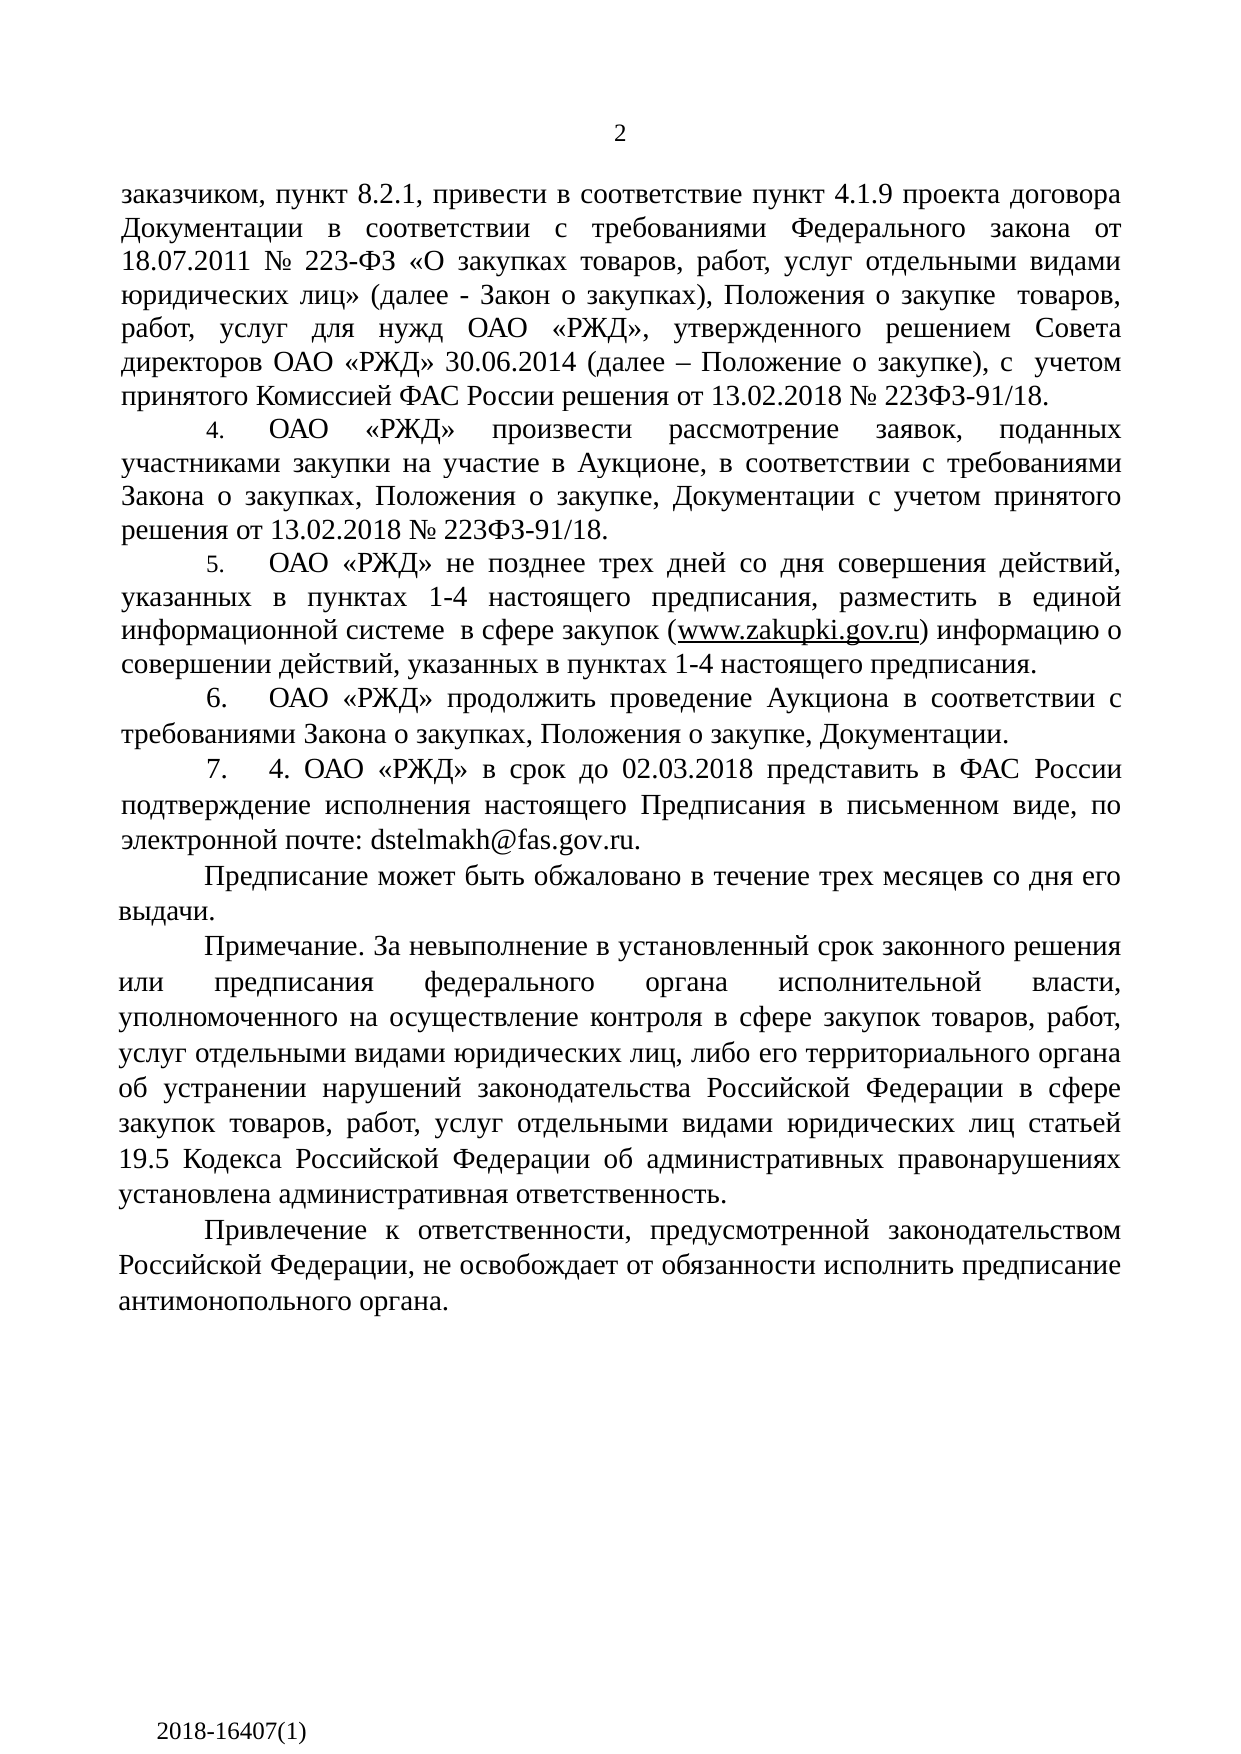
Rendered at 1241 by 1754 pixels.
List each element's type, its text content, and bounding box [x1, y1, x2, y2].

text Привлечение к ответственности, предусмотренной законодательством Российской Федерации, не освобождает от обязанности исполнить предписание антимонопольного органа. [118, 1211, 1122, 1317]
list ОАО «РЖД» не позднее трех дней со дня совершения действий, указанных в пунктах 1-4 настоящего предписания, разместить в единой информационной системе в сфере закупок (www.zakupki.gov.ru) информацию о совершении действий, указанных в пунктах 1-4 настоящего предписания. [121, 545, 1122, 679]
list ОАО «РЖД» произвести рассмотрение заявок, поданных участниками закупки на участие в Аукционе, в соответствии с требованиями Закона о закупках, Положения о закупке, Документации с учетом принятого решения от 13.02.2018 № 223ФЗ-91/18. [121, 411, 1122, 545]
list ОАО «РЖД» продолжить проведение Аукциона в соответствии с требованиями Закона о закупках, Положения о закупке, Документации. [121, 679, 1122, 750]
text Примечание. За невыполнение в установленный срок законного решения или предписания федерального органа исполнительной власти, уполномоченного на осуществление контроля в сфере закупок товаров, работ, услуг отдельными видами юридических лиц, либо его территориального органа об устранении нарушений законодательства Российской Федерации в сфере закупок товаров, работ, услуг отдельными видами юридических лиц статьей 19.5 Кодекса Российской Федерации об административных правонарушениях установлена административная ответственность. [118, 927, 1122, 1211]
list 4. ОАО «РЖД» в срок до 02.03.2018 представить в ФАС России подтверждение исполнения настоящего Предписания в письменном виде, по электронной почте: dstelmakh@fas.gov.ru. [121, 750, 1122, 857]
list заказчиком, пункт 8.2.1, привести в соответствие пункт 4.1.9 проекта договора Документации в соответствии с требованиями Федерального закона от 18.07.2011 № 223-ФЗ «О закупках товаров, работ, услуг отдельными видами юридических лиц» (далее - Закон о закупках), Положения о закупке товаров, работ, услуг для нужд ОАО «РЖД», утвержденного решением Совета директоров ОАО «РЖД» 30.06.2014 (далее – Положение о закупке), с учетом принятого Комиссией ФАС России решения от 13.02.2018 № 223ФЗ-91/18. [121, 176, 1122, 411]
text Предписание может быть обжаловано в течение трех месяцев со дня его выдачи. [118, 857, 1122, 927]
